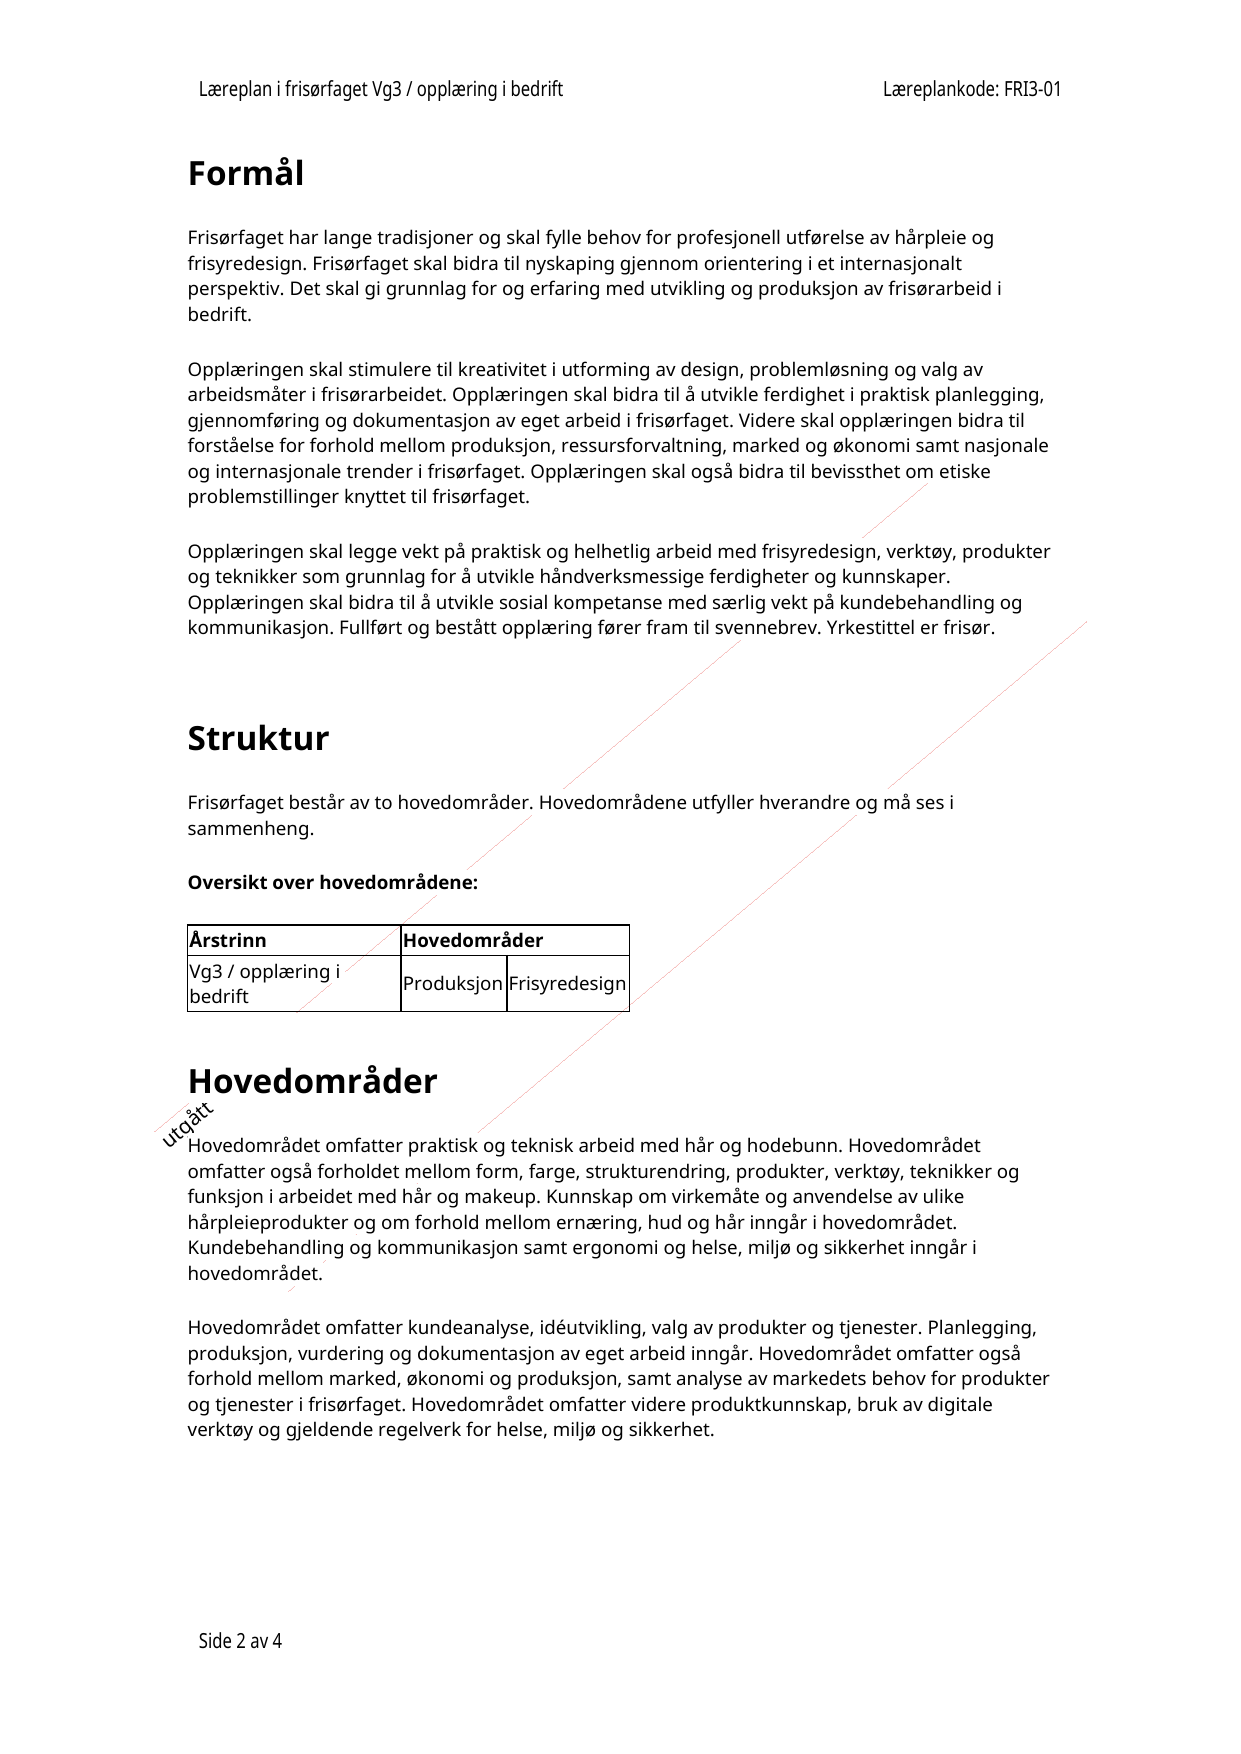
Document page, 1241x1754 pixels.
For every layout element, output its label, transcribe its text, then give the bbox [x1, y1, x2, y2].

table_cell Produksjon [402, 956, 506, 1011]
text Hovedområdet omfatter kundeanalyse, idéutvikling, valg av produkter og tjenester. Planlegging, produksjon, vurdering og dokumentasjon av eget arbeid inngår. Hovedområdet omfatter også forhold mellom marked, økonomi og produksjon, samt analyse av markedets behov for produkter og tjenester i frisørfaget. Hovedområdet omfatter videre produktkunnskap, bruk av digitale verktøy og gjeldende regelverk for helse, miljø og sikkerhet. [715, 1315, 1053, 1442]
subtitle Hovedområder [298, 1012, 620, 1103]
table_cell Frisyredesign [508, 956, 629, 1011]
text Opplæringen skal stimulere til kreativitet i utforming av design, problemløsning og valg av arbeidsmåter i frisørarbeidet. Opplæringen skal bidra til å utvikle ferdighet i praktisk planlegging, gjennomføring og dokumentasjon av eget arbeid i frisørfaget. Videre skal opplæringen bidra til forståelse for forhold mellom produksjon, ressursforvaltning, marked og økonomi samt nasjonale og internasjonale trender i frisørfaget. Opplæringen skal også bidra til bevissthet om etiske problemstillinger knyttet til frisørfaget. [187, 356, 1053, 509]
text Hovedområdet omfatter praktisk og teknisk arbeid med hår og hodebunn. Hovedområdet omfatter også forholdet mellom form, farge, strukturendring, produkter, verktøy, teknikker og funksjon i arbeidet med hår og makeup. Kunnskap om virkemåte og anvendelse av ulike hårpleieprodukter og om forhold mellom ernæring, hud og hår inngår i hovedområdet. Kundebehandling og kommunikasjon samt ergonomi og helse, miljø og sikkerhet inngår i hovedområdet. [323, 1132, 1053, 1286]
text Frisørfaget har lange tradisjoner og skal fylle behov for profesjonell utførelse av hårpleie og frisyredesign. Frisørfaget skal bidra til nyskaping gjennom orientering i et internasjonalt perspektiv. Det skal gi grunnlag for og erfaring med utvikling og produksjon av frisørarbeid i bedrift. [187, 224, 1053, 327]
text Frisørfaget består av to hovedområder. Hovedområdene utfyller hverandre og må ses i sammenheng. [504, 815, 854, 840]
subtitle Struktur [338, 669, 704, 760]
text Frisørfaget består av to hovedområder. Hovedområdene utfyller hverandre og må ses i sammenheng. [828, 789, 1053, 840]
subtitle Struktur [923, 669, 1053, 760]
text Oversikt over hovedområdene: [762, 869, 1053, 895]
text Oversikt over hovedområdene: [468, 869, 790, 895]
subtitle Hovedområder [515, 1012, 1053, 1103]
text Frisørfaget består av to hovedområder. Hovedområdene utfyller hverandre og må ses i sammenheng. [319, 815, 530, 840]
subtitle Formål [313, 150, 1053, 195]
text Opplæringen skal legge vekt på praktisk og helhetlig arbeid med frisyredesign, verktøy, produkter og teknikker som grunnlag for å utvikle håndverksmessige ferdigheter og kunnskaper. Opplæringen skal bidra til å utvikle sosial kompetanse med særlig vekt på kundebehandling og kommunikasjon. Fullført og bestått opplæring fører fram til svennebrev. Yrkestittel er frisør. [956, 538, 1053, 640]
subtitle Struktur [599, 669, 1028, 760]
